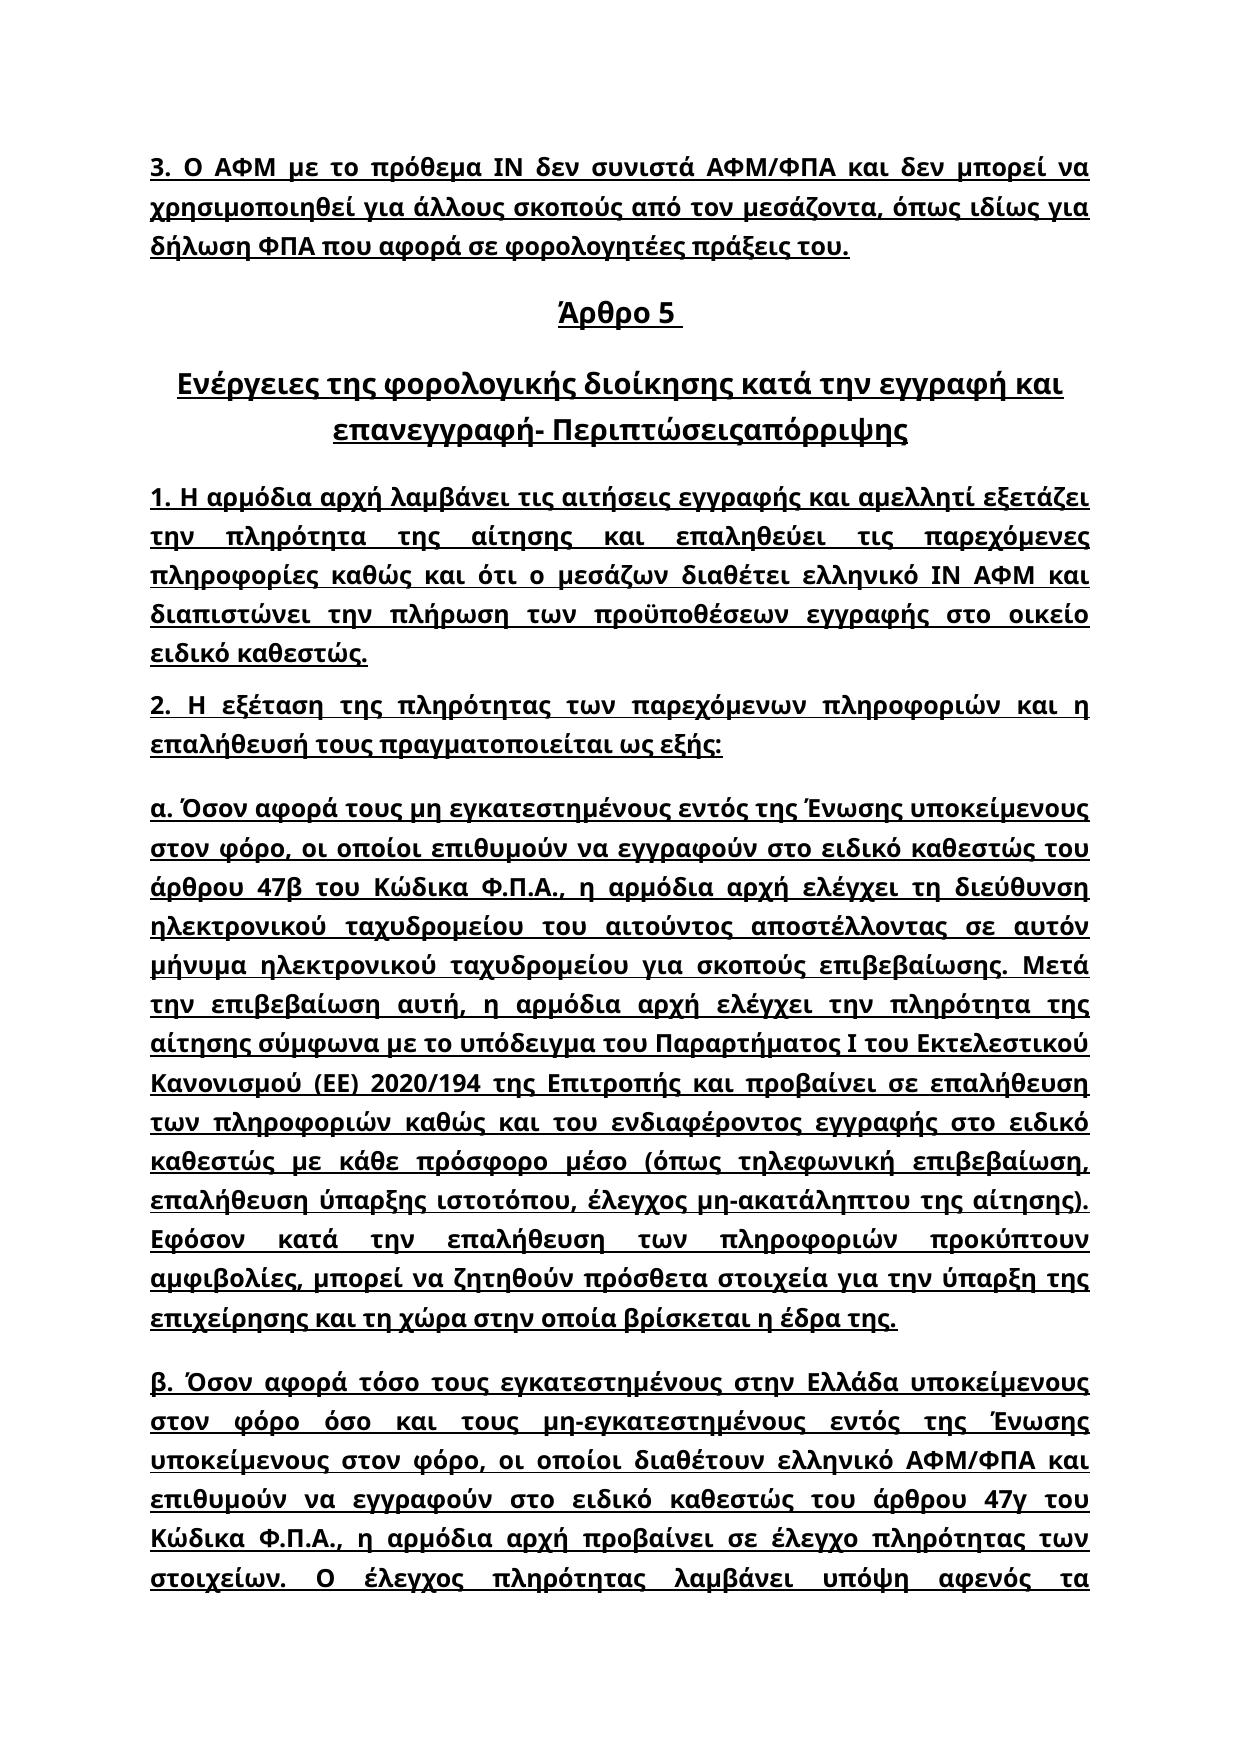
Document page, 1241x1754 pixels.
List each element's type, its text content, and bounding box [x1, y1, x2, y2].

text επαλήθευσή τους πραγματοποιείται ως εξής: [150, 718, 1090, 761]
text άρθρου 47β του Κώδικα Φ.Π.Α., η αρμόδια αρχή ελέγχει τη διεύθυνση [150, 861, 1090, 898]
text καθεστώς με κάθε πρόσφορο μέσο (όπως τηλεφωνική επιβεβαίωση, [150, 1135, 1090, 1172]
text Κώδικα Φ.Π.Α., η αρμόδια αρχή προβαίνει σε έλεγχο πληρότητας των [150, 1513, 1090, 1550]
text επιθυμούν να εγγραφούν στο ειδικό καθεστώς του άρθρου 47γ του [150, 1473, 1090, 1511]
text 1. Η αρμόδια αρχή λαμβάνει τις αιτήσεις εγγραφής και αμελλητί εξετάζει [150, 479, 1090, 508]
text επαλήθευση ύπαρξης ιστοτόπου, έλεγχος μη-ακατάληπτου της αίτησης). [150, 1174, 1090, 1212]
text ηλεκτρονικού ταχυδρομείου του αιτούντος αποστέλλοντας σε αυτόν [150, 900, 1090, 937]
text Κανονισμού (ΕΕ) 2020/194 της Επιτροπής και προβαίνει σε επαλήθευση [150, 1057, 1090, 1094]
text των πληροφοριών καθώς και του ενδιαφέροντος εγγραφής στο ειδικό [150, 1096, 1090, 1133]
text β. Όσον αφορά τόσο τους εγκατεστημένους στην Ελλάδα υποκείμενους [150, 1364, 1090, 1393]
text χρησιμοποιηθεί για άλλους σκοπούς από τον μεσάζοντα, όπως ιδίως για [150, 181, 1090, 218]
text Εφόσον κατά την επαλήθευση των πληροφοριών προκύπτουν [150, 1213, 1090, 1251]
subtitle Άρθρο 5 [150, 292, 1090, 332]
text αμφιβολίες, μπορεί να ζητηθούν πρόσθετα στοιχεία για την ύπαρξη της [150, 1253, 1090, 1290]
text την πληρότητα της αίτησης και επαληθεύει τις παρεχόμενες [150, 510, 1090, 547]
text πληροφορίες καθώς και ότι ο μεσάζων διαθέτει ελληνικό ΙΝ ΑΦΜ και [150, 549, 1090, 587]
text την επιβεβαίωση αυτή, η αρμόδια αρχή ελέγχει την πληρότητα της [150, 978, 1090, 1016]
text μήνυμα ηλεκτρονικού ταχυδρομείου για σκοπούς επιβεβαίωσης. Μετά [150, 939, 1090, 977]
text αίτησης σύμφωνα με το υπόδειγμα του Παραρτήματος Ι του Εκτελεστικού [150, 1018, 1090, 1055]
text υποκείμενους στον φόρο, οι οποίοι διαθέτουν ελληνικό ΑΦΜ/ΦΠΑ και [150, 1434, 1090, 1472]
subtitle Ενέργειες της φορολογικής διοίκησης κατά την εγγραφή και επανεγγραφή- Περιπτώσειςαπόρριψης [150, 363, 1090, 448]
text 2. Η εξέταση της πληρότητας των παρεχόμενων πληροφοριών και η [150, 688, 1090, 717]
text διαπιστώνει την πλήρωση των προϋποθέσεων εγγραφής στο οικείο [150, 588, 1090, 626]
text α. Όσον αφορά τους μη εγκατεστημένους εντός της Ένωσης υποκείμενους [150, 791, 1090, 820]
text στοιχείων. Ο έλεγχος πληρότητας λαμβάνει υπόψη αφενός τα [150, 1552, 1090, 1589]
text 3. Ο ΑΦΜ με το πρόθεμα ΙΝ δεν συνιστά ΑΦΜ/ΦΠΑ και δεν μπορεί να [150, 150, 1090, 179]
text ειδικό καθεστώς. [150, 628, 1090, 670]
text επιχείρησης και τη χώρα στην οποία βρίσκεται η έδρα της. [150, 1292, 1090, 1334]
text δήλωση ΦΠΑ που αφορά σε φορολογητέες πράξεις του. [150, 220, 1090, 262]
text στον φόρο όσο και τους μη-εγκατεστημένους εντός της Ένωσης [150, 1395, 1090, 1432]
text στον φόρο, οι οποίοι επιθυμούν να εγγραφούν στο ειδικό καθεστώς του [150, 822, 1090, 859]
